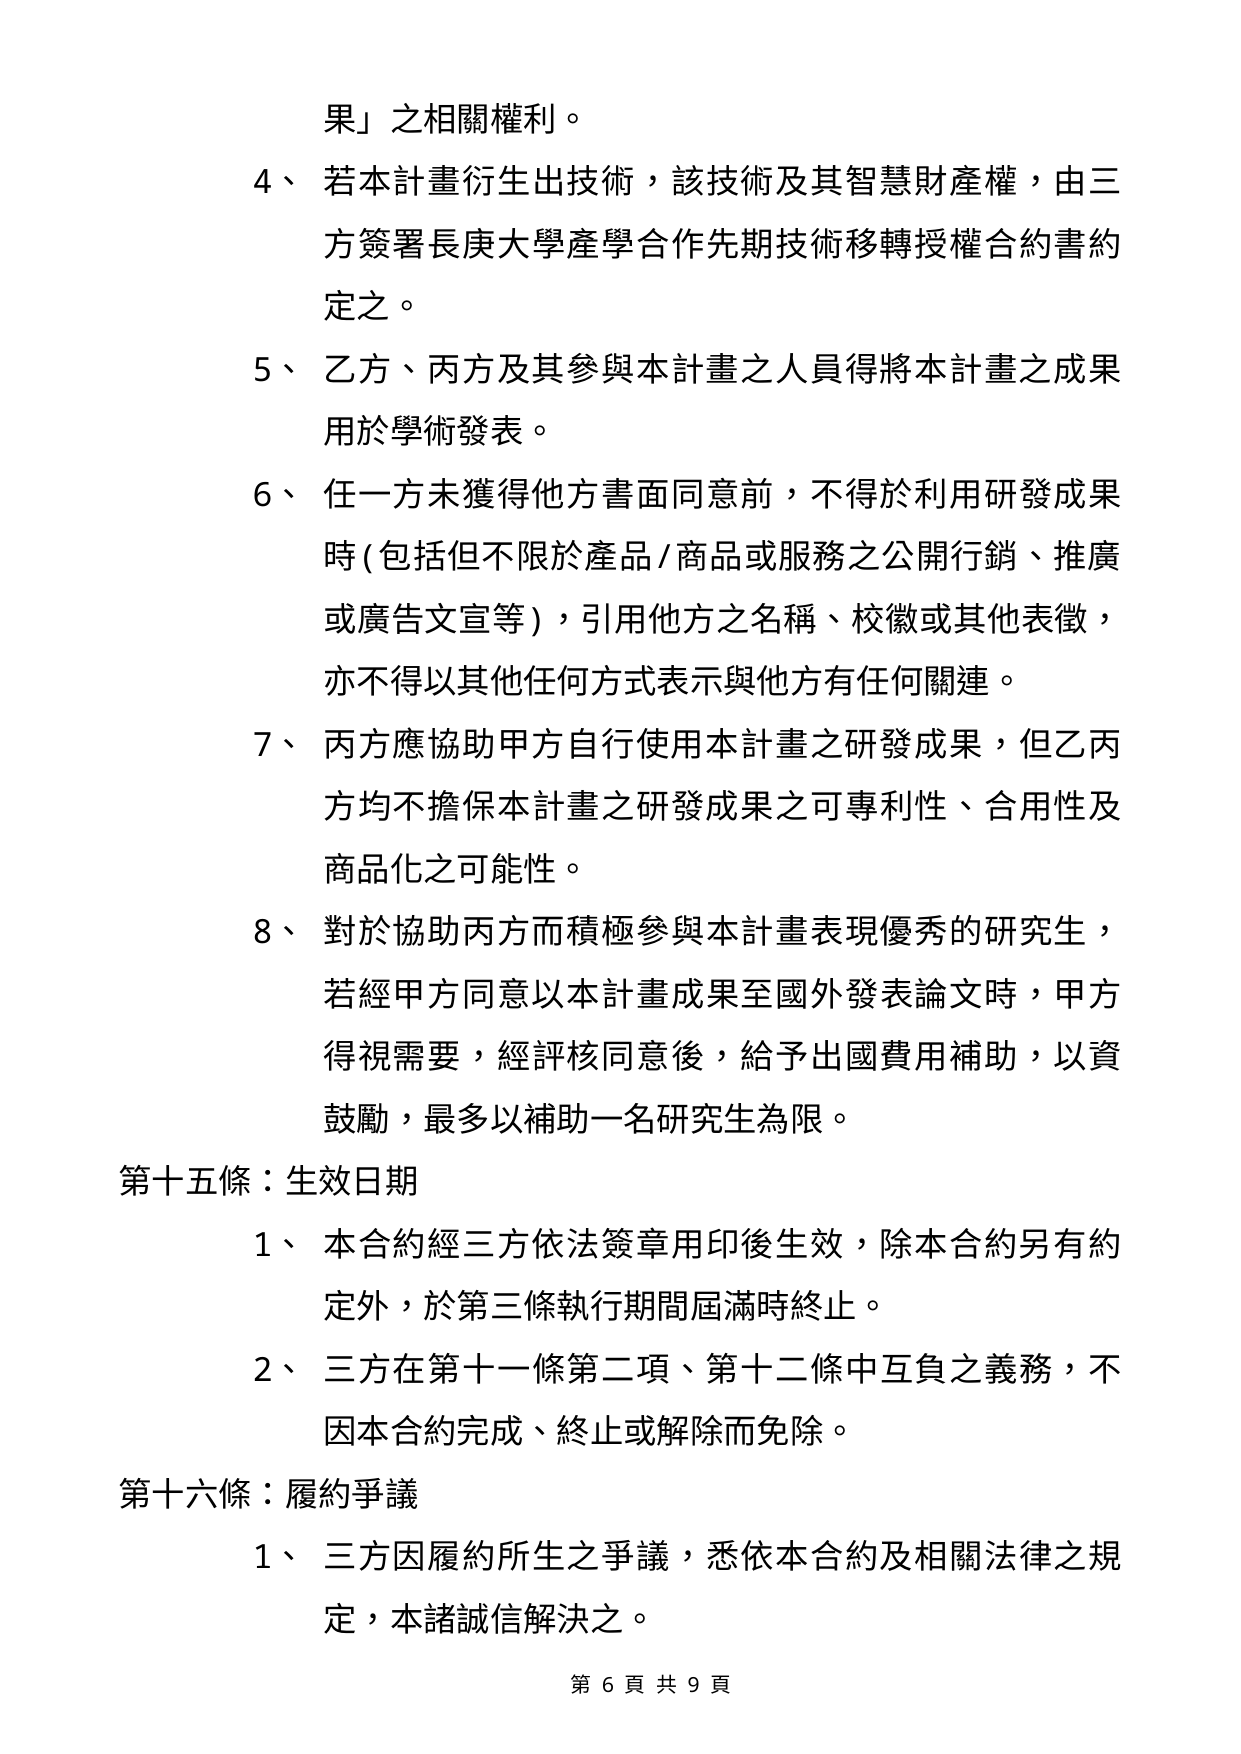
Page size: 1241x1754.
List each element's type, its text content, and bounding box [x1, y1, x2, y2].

list 若本計畫衍生出技術，該技術及其智慧財產權，由三方簽署長庚大學產學合作先期技術移轉授權合約書約定之。 [252, 137, 1122, 325]
text 第十五條：生效日期 [118, 1137, 1122, 1200]
text 第十六條：履約爭議 [118, 1450, 1122, 1512]
list 三方在第十一條第二項、第十二條中互負之義務，不因本合約完成、終止或解除而免除。 [252, 1325, 1122, 1450]
list 丙方應協助甲方自行使用本計畫之研發成果，但乙丙方均不擔保本計畫之研發成果之可專利性、合用性及商品化之可能性。 [252, 700, 1122, 887]
list 本合約經三方依法簽章用印後生效，除本合約另有約定外，於第三條執行期間屆滿時終止。 [252, 1200, 1122, 1325]
list 對於協助丙方而積極參與本計畫表現優秀的研究生，若經甲方同意以本計畫成果至國外發表論文時，甲方得視需要，經評核同意後，給予出國費用補助，以資鼓勵，最多以補助一名研究生為限。 [252, 887, 1122, 1137]
list 若乙方擬進行申請維護而甲方無意願負擔相關費用者，經乙方書面告知申請維護意願後十五日內未獲甲方書面回覆時，乙方得自費進行申請維護，並以乙方為單獨權利人，此時，甲方不得以任何理由對抗、限制乙方或經乙方授權、讓與權利之第三人實施「研發成果」之相關權利。 [252, 75, 1122, 137]
list 任一方未獲得他方書面同意前，不得於利用研發成果時(包括但不限於產品/商品或服務之公開行銷、推廣或廣告文宣等)，引用他方之名稱、校徽或其他表徵，亦不得以其他任何方式表示與他方有任何關連。 [252, 450, 1122, 700]
list 乙方、丙方及其參與本計畫之人員得將本計畫之成果用於學術發表。 [252, 325, 1122, 450]
list 三方因履約所生之爭議，悉依本合約及相關法律之規定，本諸誠信解決之。 [252, 1512, 1122, 1637]
